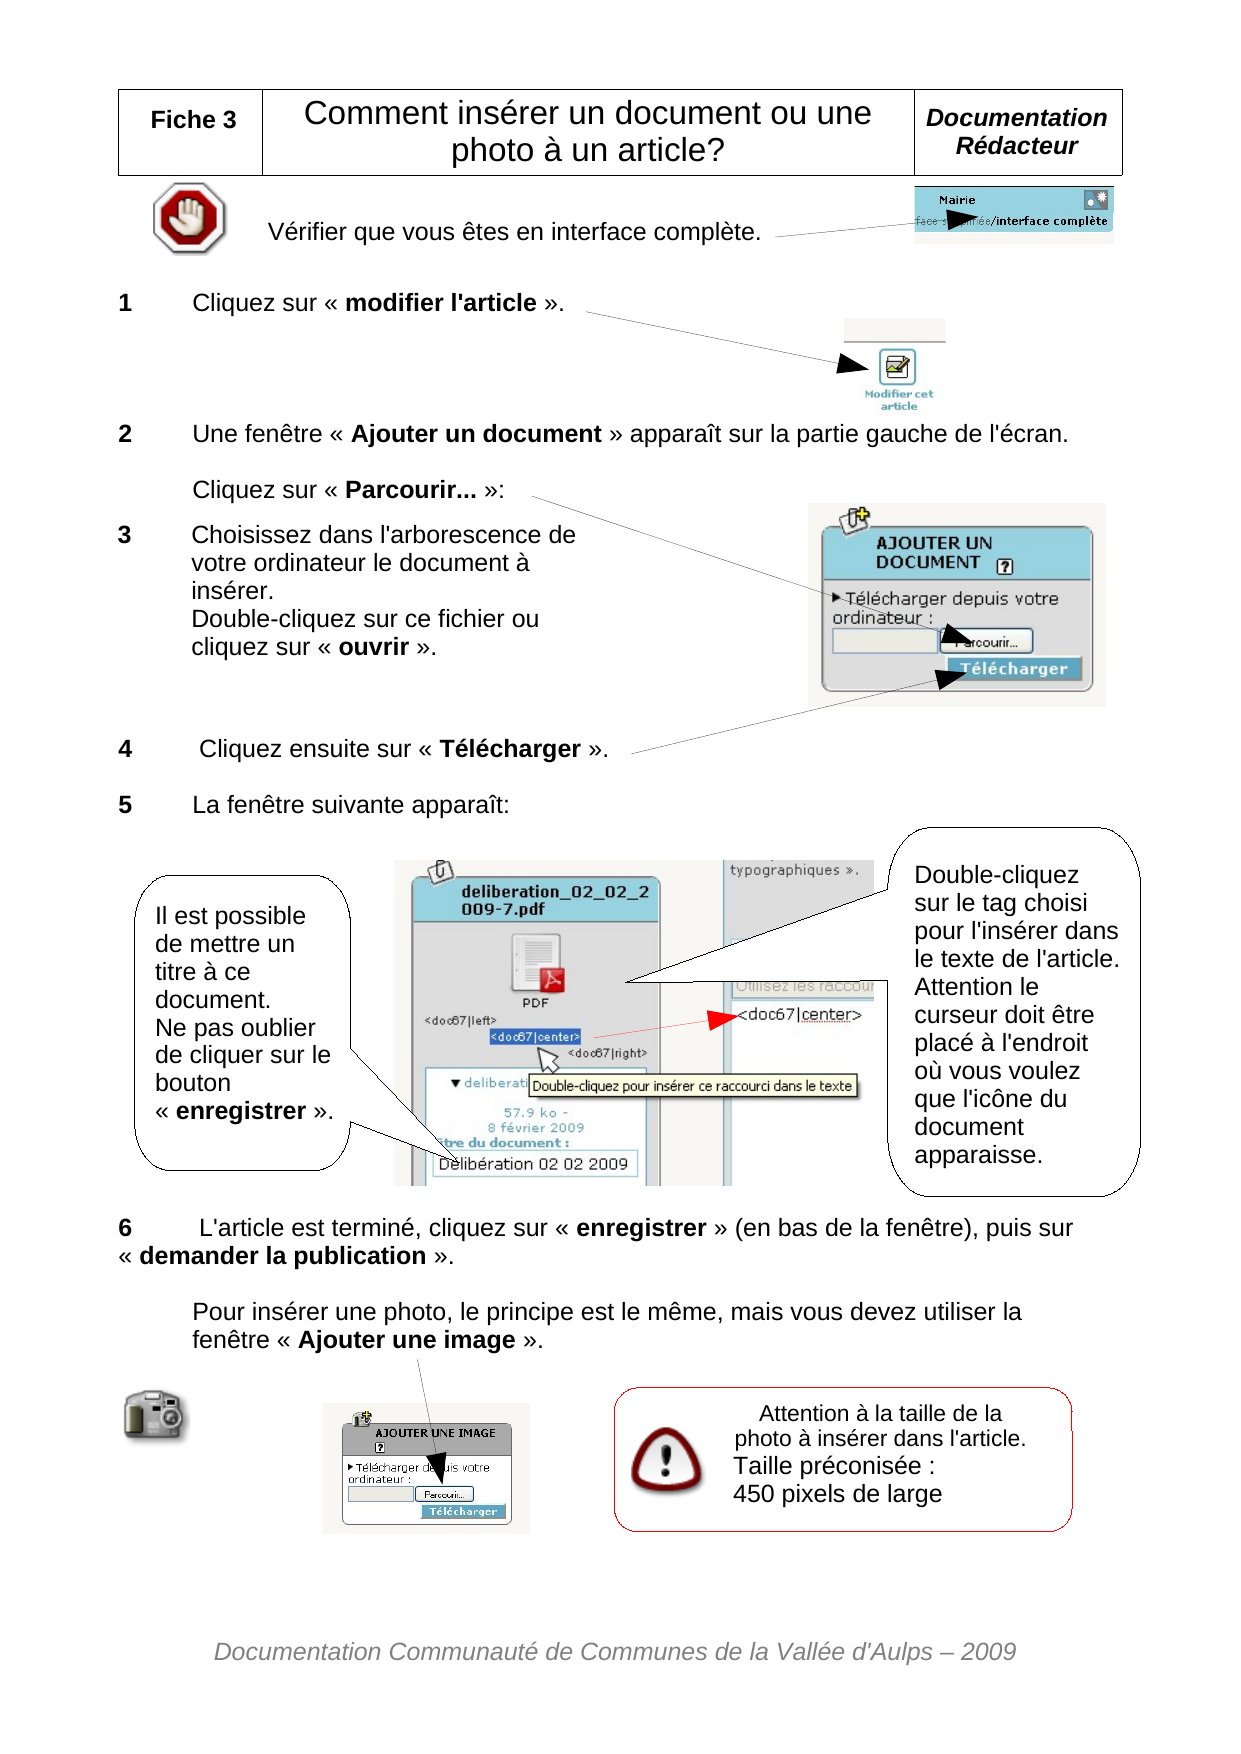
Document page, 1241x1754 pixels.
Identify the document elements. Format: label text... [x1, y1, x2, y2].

picture [322, 1403, 531, 1534]
text Pour insérer une photo, le principe est le même, mais vous devez utiliser la fenêtre « Ajouter une image ». [118, 1298, 1122, 1353]
text 4 Cliquez ensuite sur « Télécharger ». [118, 735, 1122, 763]
text 6 L'article est terminé, cliquez sur « enregistrer » (en bas de la fenêtre), puis sur « demander la publication ». [118, 1214, 1122, 1270]
picture [631, 1423, 706, 1499]
picture [914, 183, 1114, 244]
table_cell [914, 176, 1122, 243]
table_cell [118, 176, 262, 289]
text Cliquez sur « Parcourir... »: [118, 476, 1122, 503]
text 1 Cliquez sur « modifier l'article ». [118, 289, 1122, 317]
picture [152, 180, 228, 256]
text 5 La fenêtre suivante apparaît: [118, 791, 1122, 819]
table_cell [914, 244, 1122, 289]
picture [115, 1378, 191, 1454]
text 2 Une fenêtre « Ajouter un document » apparaît sur la partie gauche de l'écran. [118, 317, 1122, 448]
table_header Comment insérer un document ou une photo à un article? [263, 90, 914, 175]
table_cell Vérifier que vous êtes en interface complète. [262, 176, 914, 289]
picture [394, 860, 874, 1186]
picture [808, 503, 1107, 707]
picture [843, 318, 946, 420]
table_header Documentation Rédacteur [915, 90, 1122, 175]
table_header Fiche 3 [119, 90, 262, 175]
